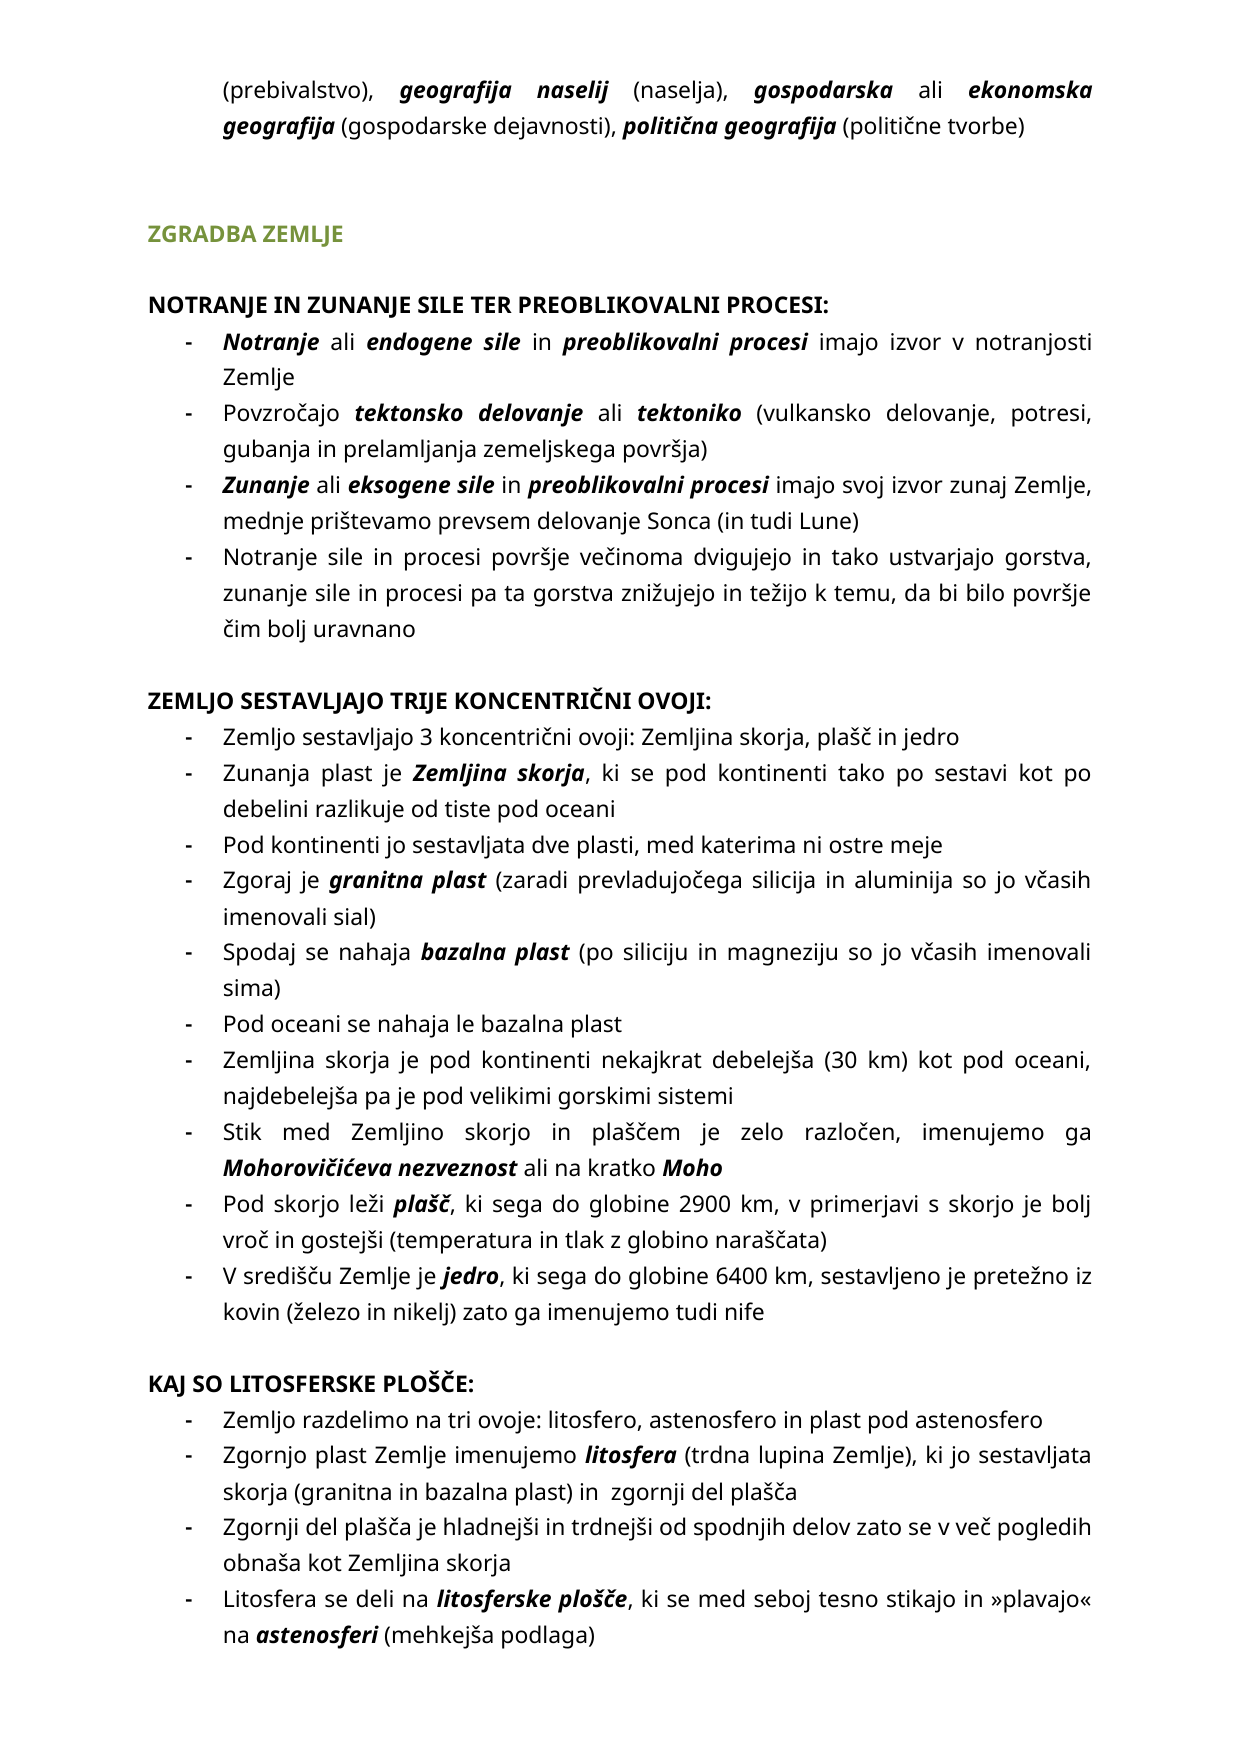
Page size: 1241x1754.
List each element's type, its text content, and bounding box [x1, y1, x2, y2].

list Zunanje ali eksogene sile in preoblikovalni procesi imajo svoj izvor zunaj Zemlje, mednje prištevamo prevsem delovanje Sonca (in tudi Lune) [185, 469, 1093, 536]
text NOTRANJE IN ZUNANJE SILE TER PREOBLIKOVALNI PROCESI: [148, 289, 1093, 321]
list Notranje ali endogene sile in preoblikovalni procesi imajo izvor v notranjosti Zemlje [185, 325, 1093, 393]
list Zgornjo plast Zemlje imenujemo litosfera (trdna lupina Zemlje), ki jo sestavljata skorja (granitna in bazalna plast) in zgornji del plašča [185, 1439, 1093, 1507]
list Litosfera se deli na litosferske plošče, ki se med seboj tesno stikajo in »plavajo« na astenosferi (mehkejša podlaga) [185, 1583, 1093, 1650]
list Zemljo sestavljajo 3 koncentrični ovoji: Zemljina skorja, plašč in jedro [185, 721, 1093, 752]
text ZEMLJO SESTAVLJAJO TRIJE KONCENTRIČNI OVOJI: [148, 685, 1093, 716]
list Zgoraj je granitna plast (zaradi prevladujočega silicija in aluminija so jo včasih imenovali sial) [185, 864, 1093, 932]
text ZGRADBA ZEMLJE [148, 218, 1093, 249]
list (prebivalstvo), geografija naselij (naselja), gospodarska ali ekonomska geografija (gospodarske dejavnosti), politična geografija (politične tvorbe) [185, 74, 1093, 141]
list Notranje sile in procesi površje večinoma dvigujejo in tako ustvarjajo gorstva, zunanje sile in procesi pa ta gorstva znižujejo in težijo k temu, da bi bilo površje čim bolj uravnano [185, 541, 1093, 644]
list Zunanja plast je Zemljina skorja, ki se pod kontinenti tako po sestavi kot po debelini razlikuje od tiste pod oceani [185, 757, 1093, 824]
list Stik med Zemljino skorjo in plaščem je zelo razločen, imenujemo ga Mohorovičićeva nezveznost ali na kratko Moho [185, 1116, 1093, 1183]
list Pod kontinenti jo sestavljata dve plasti, med katerima ni ostre meje [185, 828, 1093, 860]
list Zemljo razdelimo na tri ovoje: litosfero, astenosfero in plast pod astenosfero [185, 1403, 1093, 1435]
list Povzročajo tektonsko delovanje ali tektoniko (vulkansko delovanje, potresi, gubanja in prelamljanja zemeljskega površja) [185, 397, 1093, 464]
text KAJ SO LITOSFERSKE PLOŠČE: [148, 1368, 1093, 1399]
list Zgornji del plašča je hladnejši in trdnejši od spodnjih delov zato se v več pogledih obnaša kot Zemljina skorja [185, 1511, 1093, 1578]
list Pod skorjo leži plašč, ki sega do globine 2900 km, v primerjavi s skorjo je bolj vroč in gostejši (temperatura in tlak z globino naraščata) [185, 1188, 1093, 1255]
list Spodaj se nahaja bazalna plast (po siliciju in magneziju so jo včasih imenovali sima) [185, 936, 1093, 1003]
list Pod oceani se nahaja le bazalna plast [185, 1008, 1093, 1039]
list Zemljina skorja je pod kontinenti nekajkrat debelejša (30 km) kot pod oceani, najdebelejša pa je pod velikimi gorskimi sistemi [185, 1044, 1093, 1111]
list V središču Zemlje je jedro, ki sega do globine 6400 km, sestavljeno je pretežno iz kovin (železo in nikelj) zato ga imenujemo tudi nife [185, 1260, 1093, 1327]
